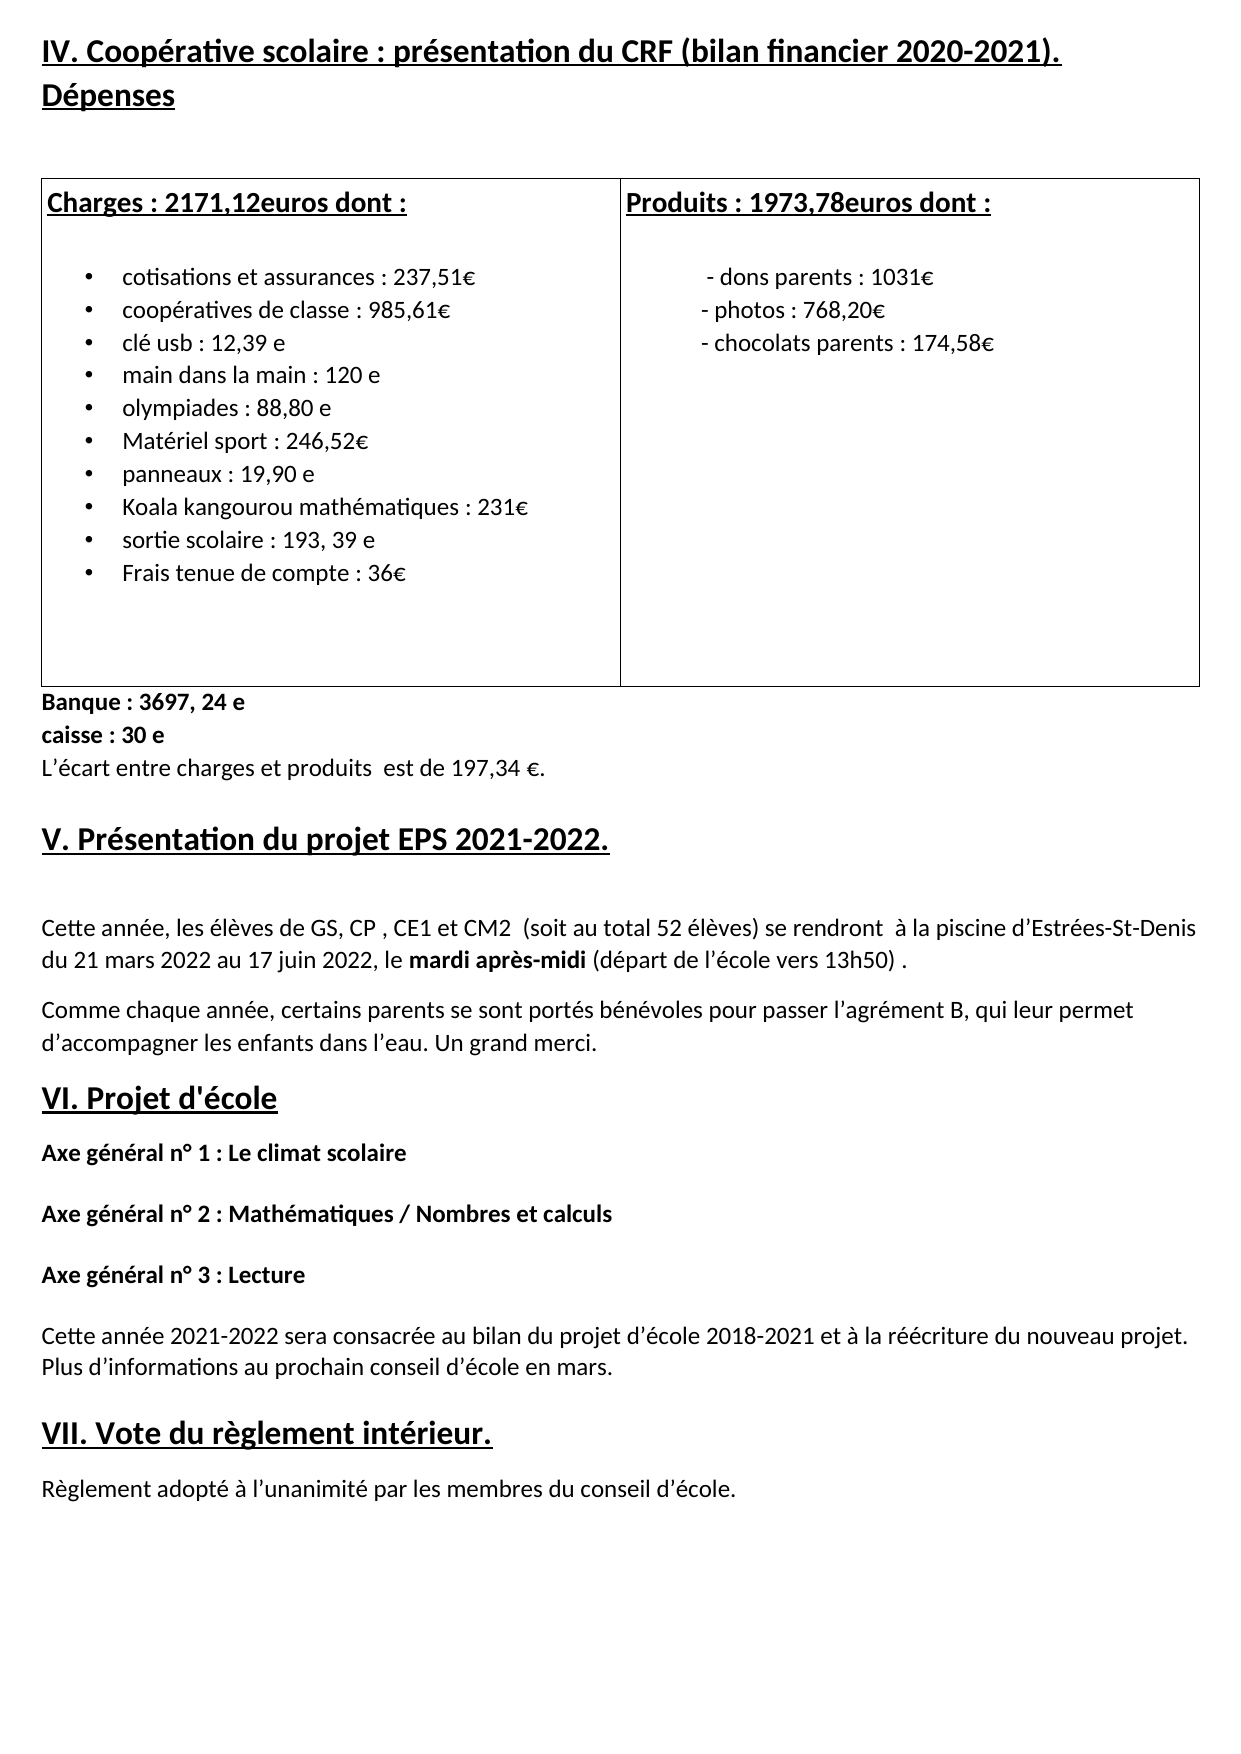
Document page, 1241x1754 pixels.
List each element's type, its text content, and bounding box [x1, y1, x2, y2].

list VII. Vote du règlement intérieur. [41, 1412, 1199, 1453]
list Dépenses [41, 73, 1199, 114]
list L’écart entre charges et produits est de 197,34 €. [41, 752, 1199, 783]
text Axe général n° 2 : Mathématiques / Nombres et calculs [41, 1198, 1199, 1229]
text Règlement adopté à l’unanimité par les membres du conseil d’école. [41, 1473, 1199, 1503]
list V. Présentation du projet EPS 2021-2022. [41, 818, 1199, 859]
list VI. Projet d'école [41, 1077, 1199, 1117]
text Axe général n° 1 : Le climat scolaire [41, 1137, 1199, 1168]
list Banque : 3697, 24 e [41, 687, 1199, 717]
text Axe général n° 3 : Lecture [41, 1259, 1199, 1290]
text Plus d’informations au prochain conseil d’école en mars. [41, 1351, 1199, 1382]
list caisse : 30 e [41, 719, 1199, 750]
text Cette année, les élèves de GS, CP , CE1 et CM2 (soit au total 52 élèves) se rendront à la piscine d’Estrées-St-Denis du 21 mars 2022 au 17 juin 2022, le mardi après-midi (départ de l’école vers 13h50) . [41, 912, 1199, 975]
text Comme chaque année, certains parents se sont portés bénévoles pour passer l’agrément B, qui leur permet d’accompagner les enfants dans l’eau. Un grand merci. [41, 994, 1199, 1058]
table_header Charges : 2171,12euros dont : cotisations et assurances : 237,51€ coopératives de classe : 985,61€ clé usb : 12,39 e main dans la main : 120 e olympiades : 88,80 e Matériel sport : 246,52€ panneaux : 19,90 e Koala kangourou mathématiques : 231€ sortie scolaire : 193, 39 e Frais tenue de compte : 36€ [42, 179, 620, 686]
list IV. Coopérative scolaire : présentation du CRF (bilan financier 2020-2021). [41, 29, 1199, 70]
table_header Produits : 1973,78euros dont : - dons parents : 1031€ - photos : 768,20€ - chocolats parents : 174,58€ [621, 179, 1199, 686]
text Cette année 2021-2022 sera consacrée au bilan du projet d’école 2018-2021 et à la réécriture du nouveau projet. [41, 1321, 1199, 1351]
